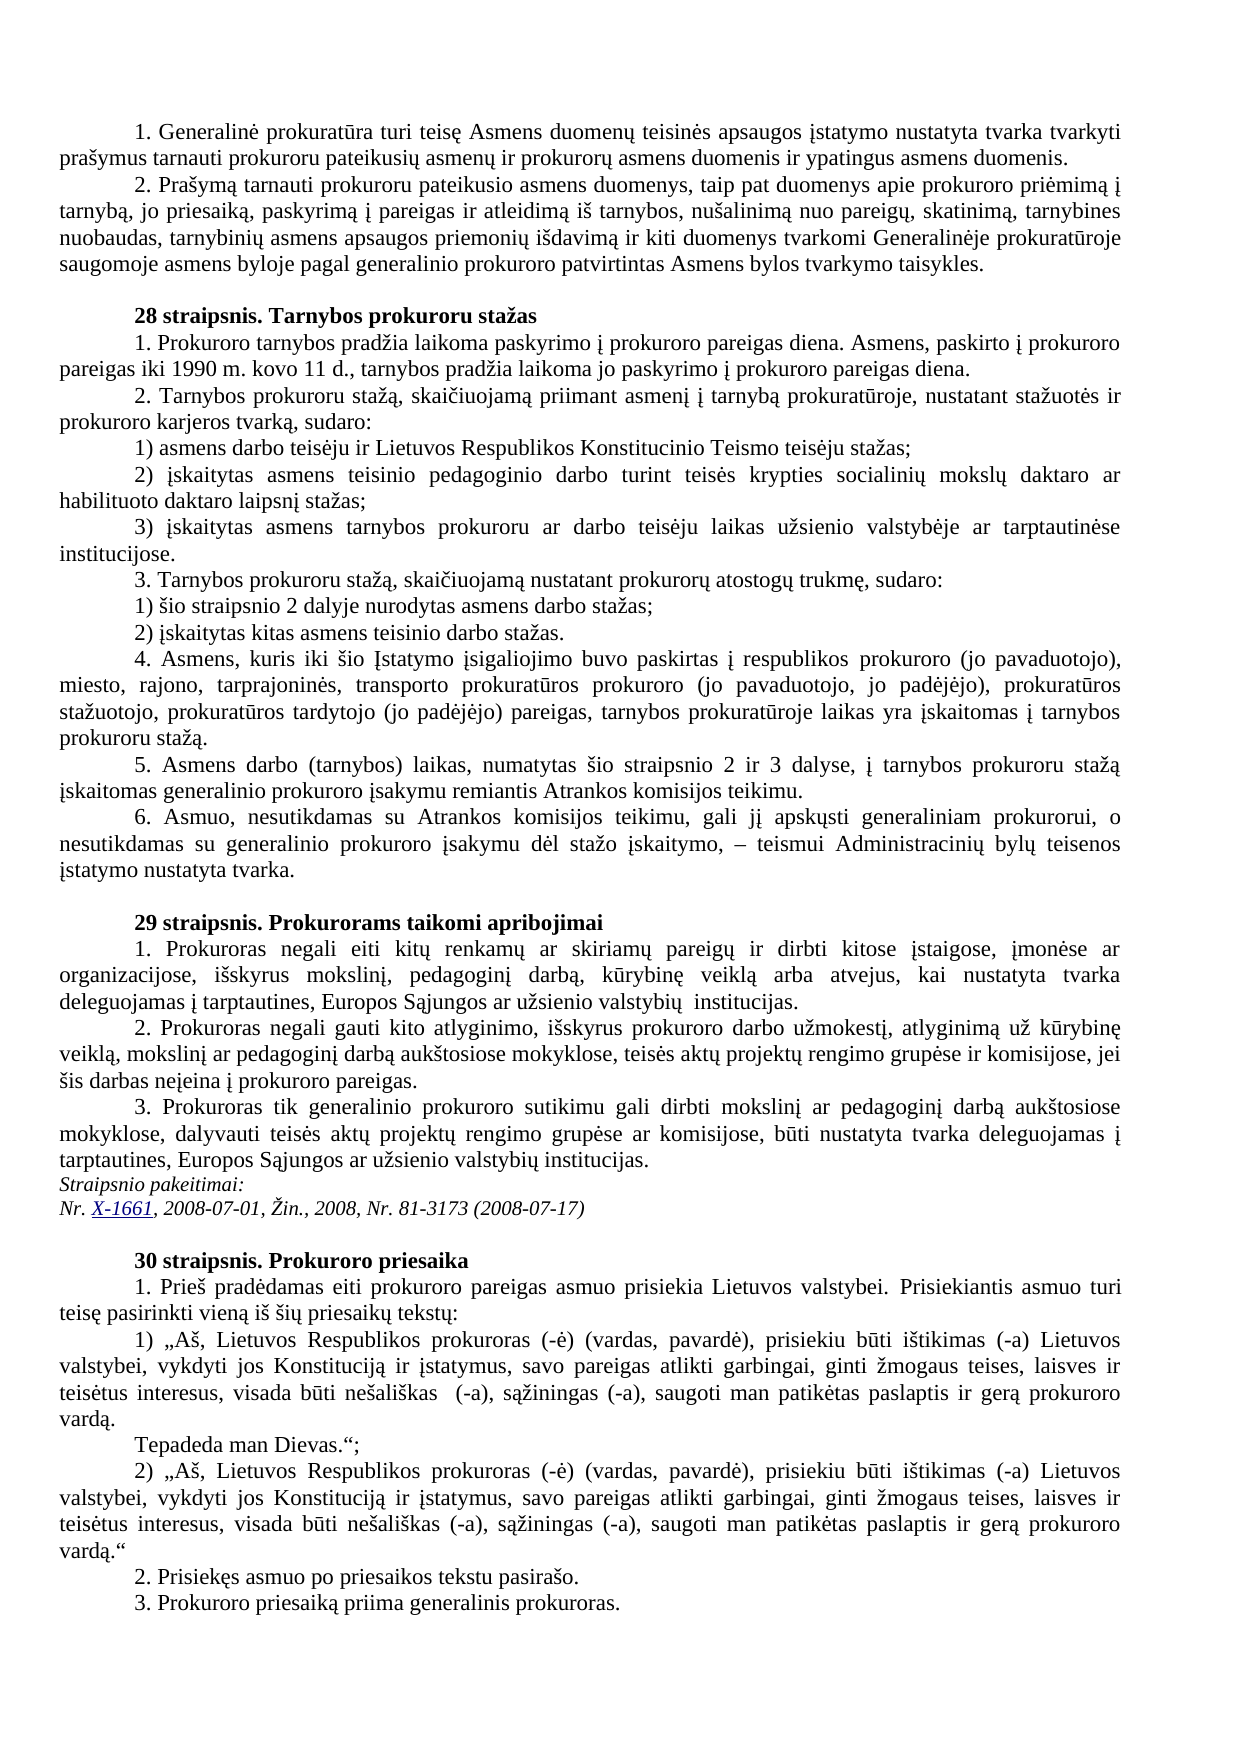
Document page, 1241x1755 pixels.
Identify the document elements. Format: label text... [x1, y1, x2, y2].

text 5. Asmens darbo (tarnybos) laikas, numatytas šio straipsnio 2 ir 3 dalyse, į tarnybos prokuroru stažą įskaitomas generalinio prokuroro įsakymu remiantis Atrankos komisijos teikimu. [59, 751, 1122, 803]
text 3. Prokuroras tik generalinio prokuroro sutikimu gali dirbti mokslinį ar pedagoginį darbą aukštosiose mokyklose, dalyvauti teisės aktų projektų rengimo grupėse ar komisijose, būti nustatyta tvarka deleguojamas į tarptautines, Europos Sąjungos ar užsienio valstybių institucijas. [59, 1093, 1122, 1172]
text Tepadeda man Dievas.“; [59, 1431, 1122, 1458]
text 1. Prieš pradėdamas eiti prokuroro pareigas asmuo prisiekia Lietuvos valstybei. Prisiekiantis asmuo turi teisę pasirinkti vieną iš šių priesaikų tekstų: [59, 1273, 1122, 1326]
text 2. Prašymą tarnauti prokuroru pateikusio asmens duomenys, taip pat duomenys apie prokuroro priėmimą į tarnybą, jo priesaiką, paskyrimą į pareigas ir atleidimą iš tarnybos, nušalinimą nuo pareigų, skatinimą, tarnybines nuobaudas, tarnybinių asmens apsaugos priemonių išdavimą ir kiti duomenys tvarkomi Generalinėje prokuratūroje saugomoje asmens byloje pagal generalinio prokuroro patvirtintas Asmens bylos tvarkymo taisykles. [59, 171, 1122, 276]
text 1) „Aš, Lietuvos Respublikos prokuroras (-ė) (vardas, pavardė), prisiekiu būti ištikimas (-a) Lietuvos valstybei, vykdyti jos Konstituciją ir įstatymus, savo pareigas atlikti garbingai, ginti žmogaus teises, laisves ir teisėtus interesus, visada būti nešališkas (-a), sąžiningas (-a), saugoti man patikėtas paslaptis ir gerą prokuroro vardą. [59, 1326, 1122, 1431]
text 3) įskaitytas asmens tarnybos prokuroru ar darbo teisėju laikas užsienio valstybėje ar tarptautinėse institucijose. [59, 513, 1122, 566]
text 2. Prokuroras negali gauti kito atlyginimo, išskyrus prokuroro darbo užmokestį, atlyginimą už kūrybinę veiklą, mokslinį ar pedagoginį darbą aukštosiose mokyklose, teisės aktų projektų rengimo grupėse ir komisijose, jei šis darbas neįeina į prokuroro pareigas. [59, 1014, 1122, 1093]
text 1. Prokuroras negali eiti kitų renkamų ar skiriamų pareigų ir dirbti kitose įstaigose, įmonėse ar organizacijose, išskyrus mokslinį, pedagoginį darbą, kūrybinę veiklą arba atvejus, kai nustatyta tvarka deleguojamas į tarptautines, Europos Sąjungos ar užsienio valstybių institucijas. [59, 935, 1122, 1014]
text 3. Prokuroro priesaiką priima generalinis prokuroras. [59, 1589, 1122, 1616]
text Straipsnio pakeitimai: [59, 1172, 1122, 1196]
text 4. Asmens, kuris iki šio Įstatymo įsigaliojimo buvo paskirtas į respublikos prokuroro (jo pavaduotojo), miesto, rajono, tarprajoninės, transporto prokuratūros prokuroro (jo pavaduotojo, jo padėjėjo), prokuratūros stažuotojo, prokuratūros tardytojo (jo padėjėjo) pareigas, tarnybos prokuratūroje laikas yra įskaitomas į tarnybos prokuroru stažą. [59, 645, 1122, 751]
text 2) įskaitytas asmens teisinio pedagoginio darbo turint teisės krypties socialinių mokslų daktaro ar habilituoto daktaro laipsnį stažas; [59, 461, 1122, 513]
text Nr. X-1661, 2008-07-01, Žin., 2008, Nr. 81-3173 (2008-07-17) [59, 1196, 1122, 1220]
text 28 straipsnis. Tarnybos prokuroru stažas [59, 303, 1122, 329]
text 2) įskaitytas kitas asmens teisinio darbo stažas. [59, 619, 1122, 645]
text 1) asmens darbo teisėju ir Lietuvos Respublikos Konstitucinio Teismo teisėju stažas; [59, 434, 1122, 461]
text 6. Asmuo, nesutikdamas su Atrankos komisijos teikimu, gali jį apskųsti generaliniam prokurorui, o nesutikdamas su generalinio prokuroro įsakymu dėl stažo įskaitymo, – teismui Administracinių bylų teisenos įstatymo nustatyta tvarka. [59, 803, 1122, 882]
text 1. Generalinė prokuratūra turi teisę Asmens duomenų teisinės apsaugos įstatymo nustatyta tvarka tvarkyti prašymus tarnauti prokuroru pateikusių asmenų ir prokurorų asmens duomenis ir ypatingus asmens duomenis. [59, 118, 1122, 171]
text 1. Prokuroro tarnybos pradžia laikoma paskyrimo į prokuroro pareigas diena. Asmens, paskirto į prokuroro pareigas iki 1990 m. kovo 11 d., tarnybos pradžia laikoma jo paskyrimo į prokuroro pareigas diena. [59, 329, 1122, 382]
text 2. Prisiekęs asmuo po priesaikos tekstu pasirašo. [59, 1563, 1122, 1589]
text 1) šio straipsnio 2 dalyje nurodytas asmens darbo stažas; [59, 592, 1122, 619]
text 30 straipsnis. Prokuroro priesaika [59, 1247, 1122, 1273]
text 2) „Aš, Lietuvos Respublikos prokuroras (-ė) (vardas, pavardė), prisiekiu būti ištikimas (-a) Lietuvos valstybei, vykdyti jos Konstituciją ir įstatymus, savo pareigas atlikti garbingai, ginti žmogaus teises, laisves ir teisėtus interesus, visada būti nešališkas (-a), sąžiningas (-a), saugoti man patikėtas paslaptis ir gerą prokuroro vardą.“ [59, 1458, 1122, 1563]
text 2. Tarnybos prokuroru stažą, skaičiuojamą priimant asmenį į tarnybą prokuratūroje, nustatant stažuotės ir prokuroro karjeros tvarką, sudaro: [59, 382, 1122, 434]
text 3. Tarnybos prokuroru stažą, skaičiuojamą nustatant prokurorų atostogų trukmę, sudaro: [59, 566, 1122, 592]
text 29 straipsnis. Prokurorams taikomi apribojimai [59, 909, 1122, 935]
